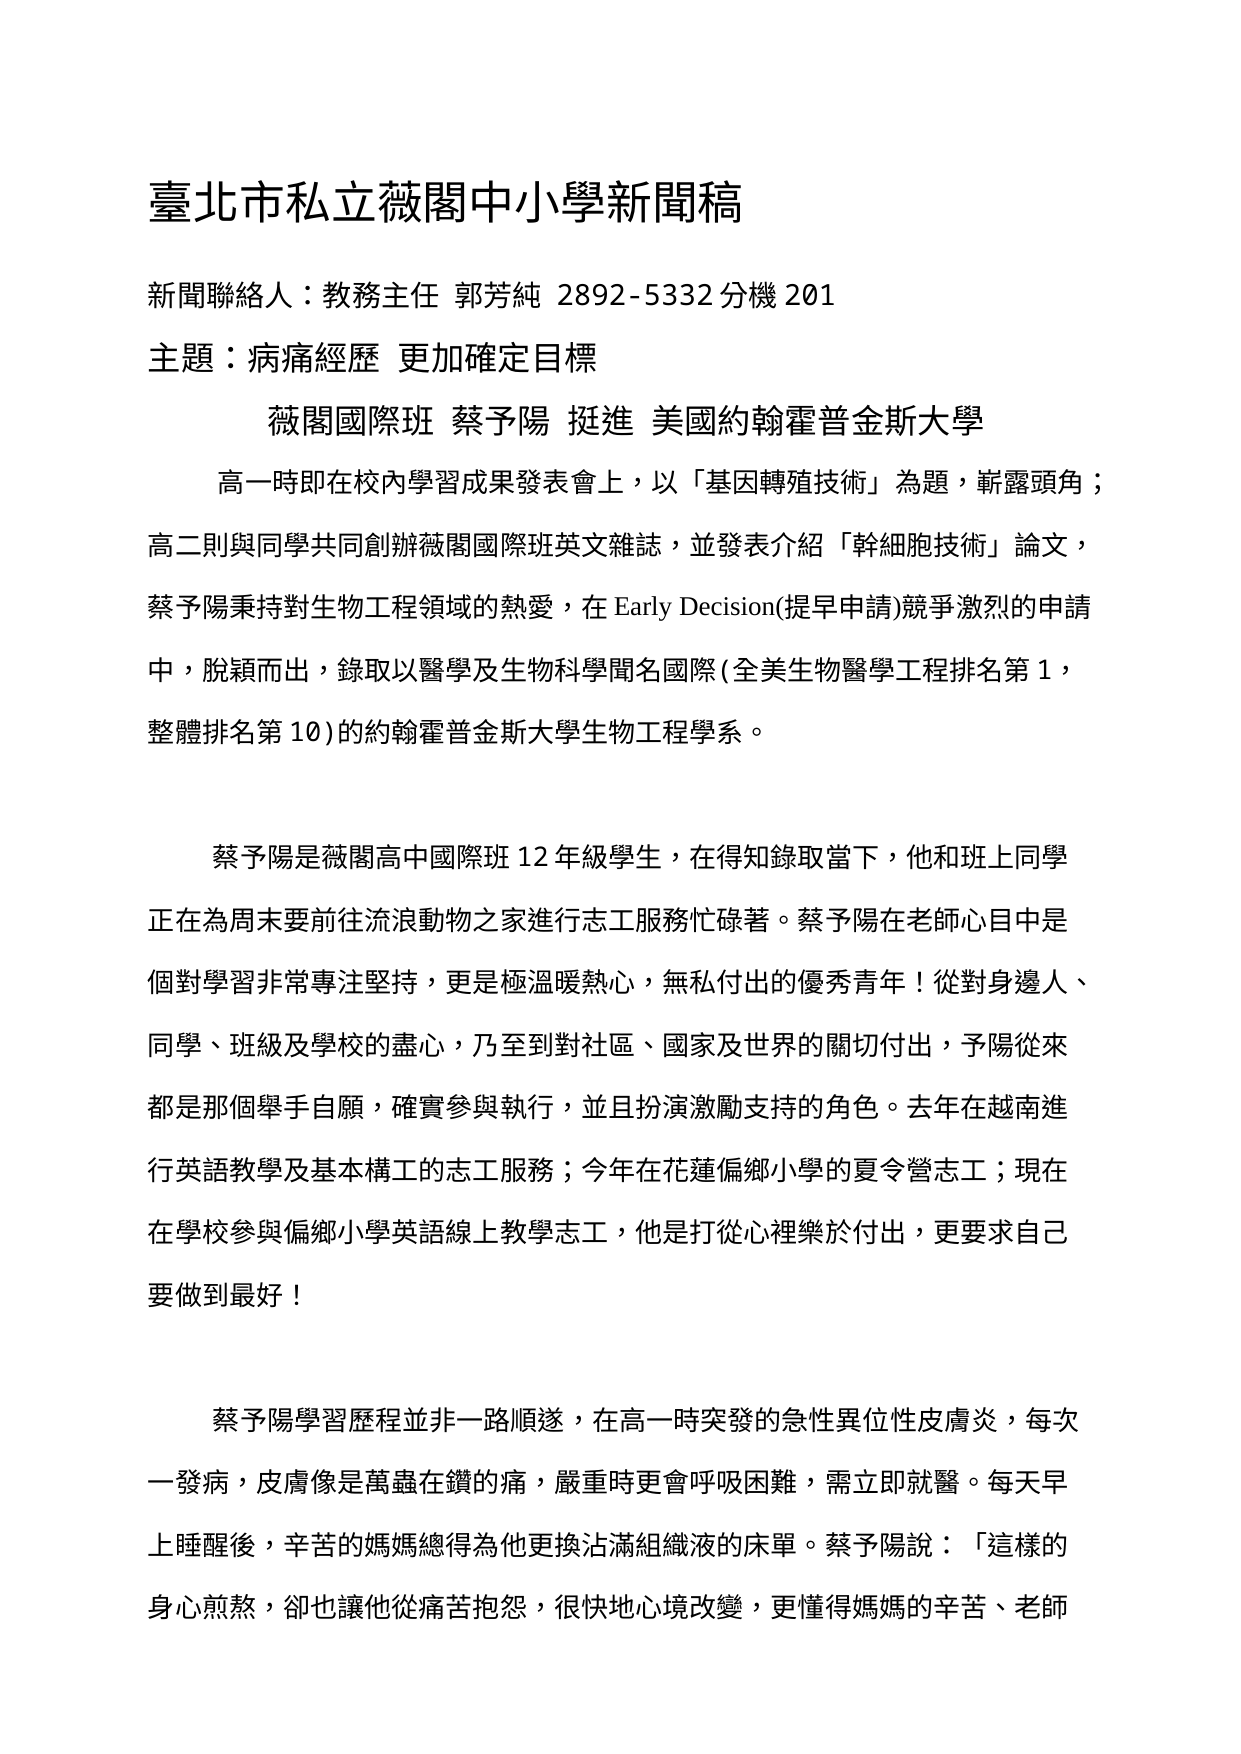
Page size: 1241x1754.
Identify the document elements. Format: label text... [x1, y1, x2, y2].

text 蔡予陽是薇閣高中國際班12年級學生，在得知錄取當下，他和班上同學正在為周末要前往流浪動物之家進行志工服務忙碌著。蔡予陽在老師心目中是個對學習非常專注堅持，更是極溫暖熱心，無私付出的優秀青年！從對身邊人、同學、班級及學校的盡心，乃至到對社區、國家及世界的關切付出，予陽從來都是那個舉手自願，確實參與執行，並且扮演激勵支持的角色。去年在越南進行英語教學及基本構工的志工服務；今年在花蓮偏鄉小學的夏令營志工；現在在學校參與偏鄉小學英語線上教學志工，他是打從心裡樂於付出，更要求自己要做到最好！ [148, 814, 1092, 1314]
text 臺北市私立薇閣中小學新聞稿 [148, 127, 1092, 252]
text 主題：病痛經歷 更加確定目標 薇閣國際班 蔡予陽 挺進 美國約翰霍普金斯大學 [148, 314, 1092, 439]
text 高一時即在校內學習成果發表會上，以「基因轉殖技術」為題，嶄露頭角；高二則與同學共同創辦薇閣國際班英文雜誌，並發表介紹「幹細胞技術」論文，蔡予陽秉持對生物工程領域的熱愛，在Early Decision(提早申請)競爭激烈的申請中，脫穎而出，錄取以醫學及生物科學聞名國際(全美生物醫學工程排名第1，整體排名第10)的約翰霍普金斯大學生物工程學系。 [148, 439, 1092, 752]
text 蔡予陽學習歷程並非一路順遂，在高一時突發的急性異位性皮膚炎，每次一發病，皮膚像是萬蟲在鑽的痛，嚴重時更會呼吸困難，需立即就醫。每天早上睡醒後，辛苦的媽媽總得為他更換沾滿組織液的床單。蔡予陽說：「這樣的身心煎熬，卻也讓他從痛苦抱怨，很快地心境改變，更懂得媽媽的辛苦、老師 [148, 1377, 1092, 1627]
text 新聞聯絡人：教務主任 郭芳純 2892-5332分機201 [148, 252, 1092, 314]
